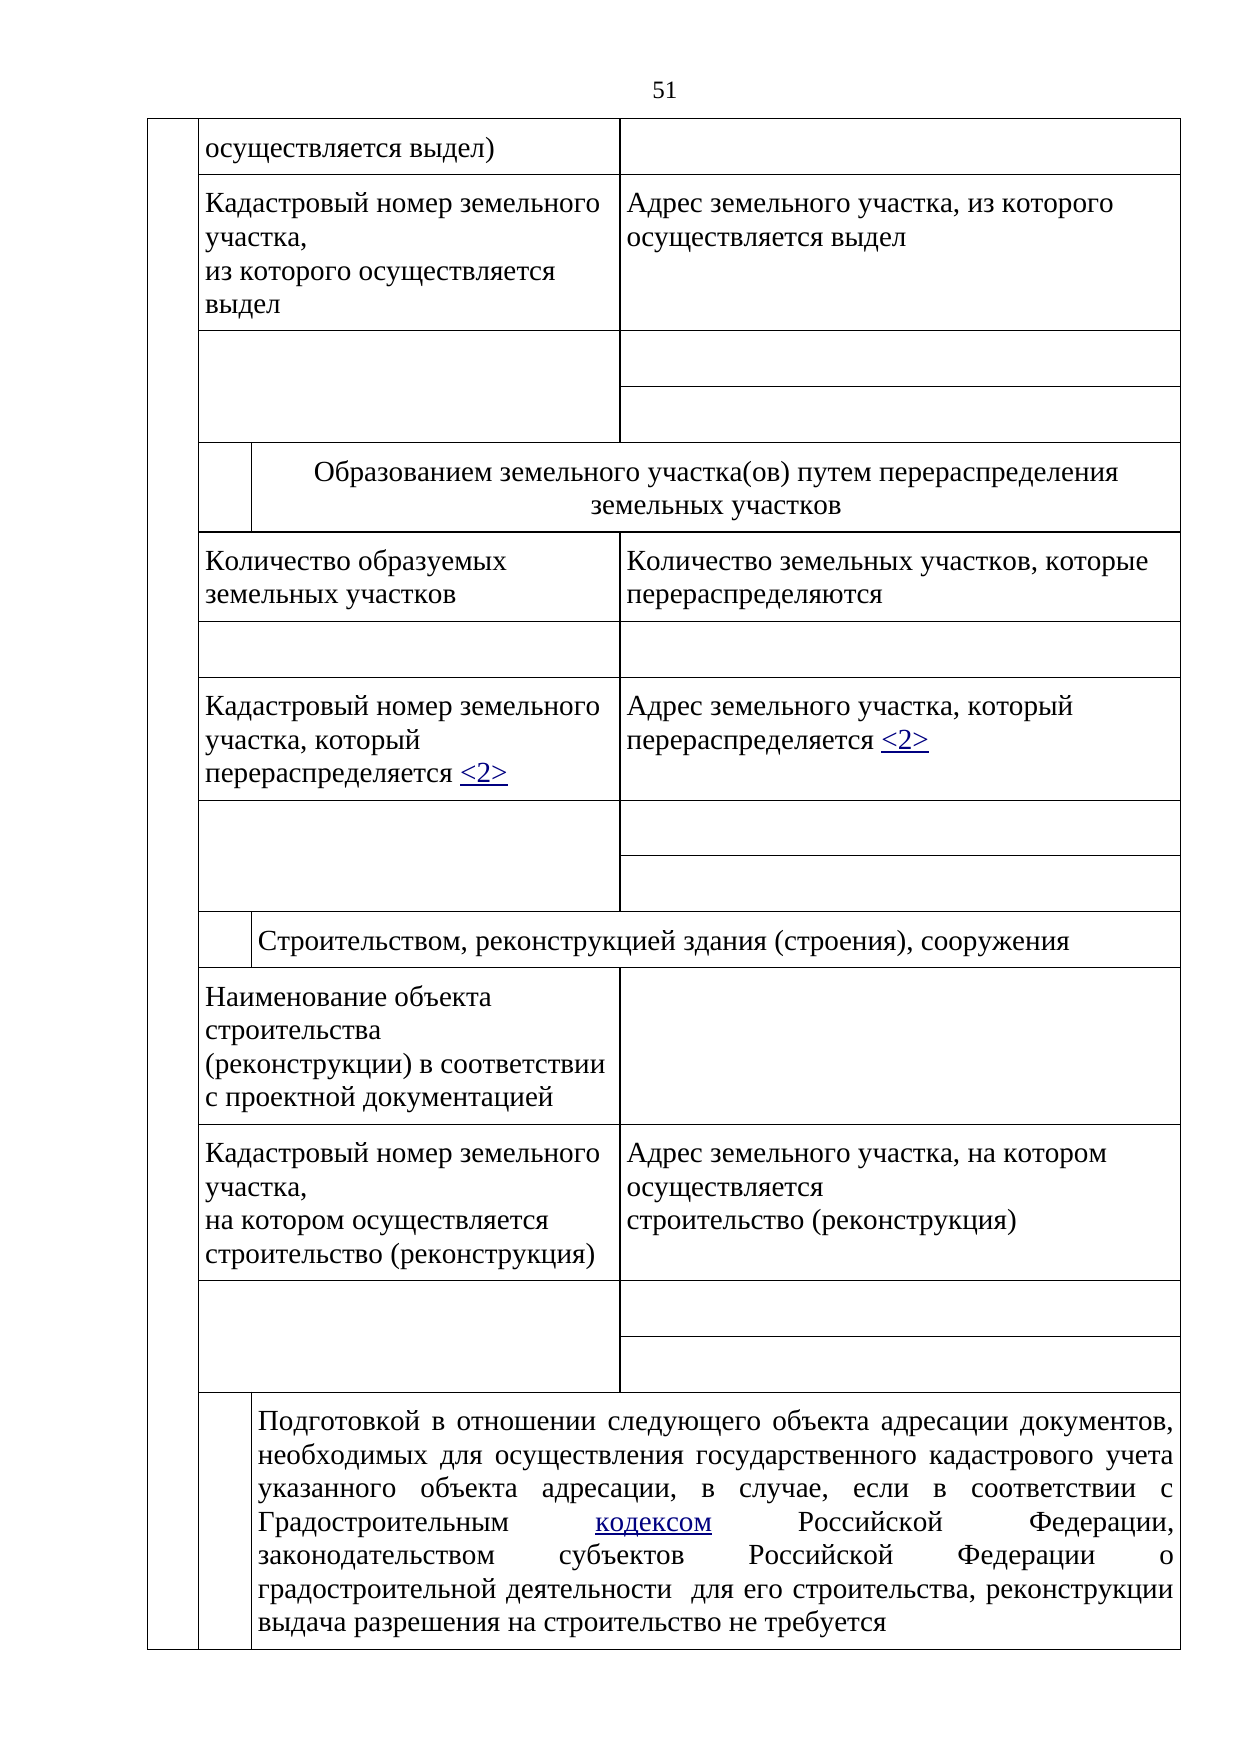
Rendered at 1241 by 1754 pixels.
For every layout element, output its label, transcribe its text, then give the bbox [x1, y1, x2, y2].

table_cell Строительством, реконструкцией здания (строения), сооружения [252, 912, 1180, 967]
table_cell [621, 622, 1180, 677]
table_cell Наименование объекта строительства (реконструкции) в соответствии с проектной документацией [199, 968, 619, 1123]
table_cell Кадастровый номер земельного участка, на котором осуществляется строительство (реконструкция) [199, 1125, 619, 1280]
table_cell [148, 119, 198, 1649]
table_cell осуществляется выдел) [199, 119, 619, 174]
table_cell [199, 331, 619, 442]
table_cell Образованием земельного участка(ов) путем перераспределения земельных участков [252, 443, 1180, 531]
table_cell Подготовкой в отношении следующего объекта адресации документов, необходимых для осуществления государственного кадастрового учета указанного объекта адресации, в случае, если в соответствии с Градостроительным кодексом Российской Федерации, законодательством субъектов Российской Федерации о градостроительной деятельности для его строительства, реконструкции выдача разрешения на строительство не требуется [252, 1393, 1180, 1649]
table_cell [199, 622, 619, 677]
table_cell [199, 912, 251, 967]
table_cell [199, 1281, 619, 1392]
table_cell [621, 331, 1180, 386]
table_cell Кадастровый номер земельного участка, который перераспределяется <2> [199, 678, 619, 799]
table_cell [199, 443, 251, 531]
table_cell [199, 801, 619, 911]
table_cell [621, 387, 1180, 442]
table_cell Количество образуемых земельных участков [199, 533, 619, 621]
table_cell [621, 1337, 1180, 1392]
table_cell Количество земельных участков, которые перераспределяются [621, 533, 1180, 621]
table_cell Адрес земельного участка, который перераспределяется <2> [621, 678, 1180, 799]
table_cell Адрес земельного участка, на котором осуществляется строительство (реконструкция) [621, 1125, 1180, 1280]
table_cell [621, 801, 1180, 855]
table_cell [621, 856, 1180, 911]
table_cell [621, 1281, 1180, 1336]
table_cell [621, 968, 1180, 1123]
table_cell [199, 1393, 251, 1649]
table_cell Кадастровый номер земельного участка, из которого осуществляется выдел [199, 175, 619, 330]
table_cell [621, 119, 1180, 174]
table_cell Адрес земельного участка, из которого осуществляется выдел [621, 175, 1180, 330]
